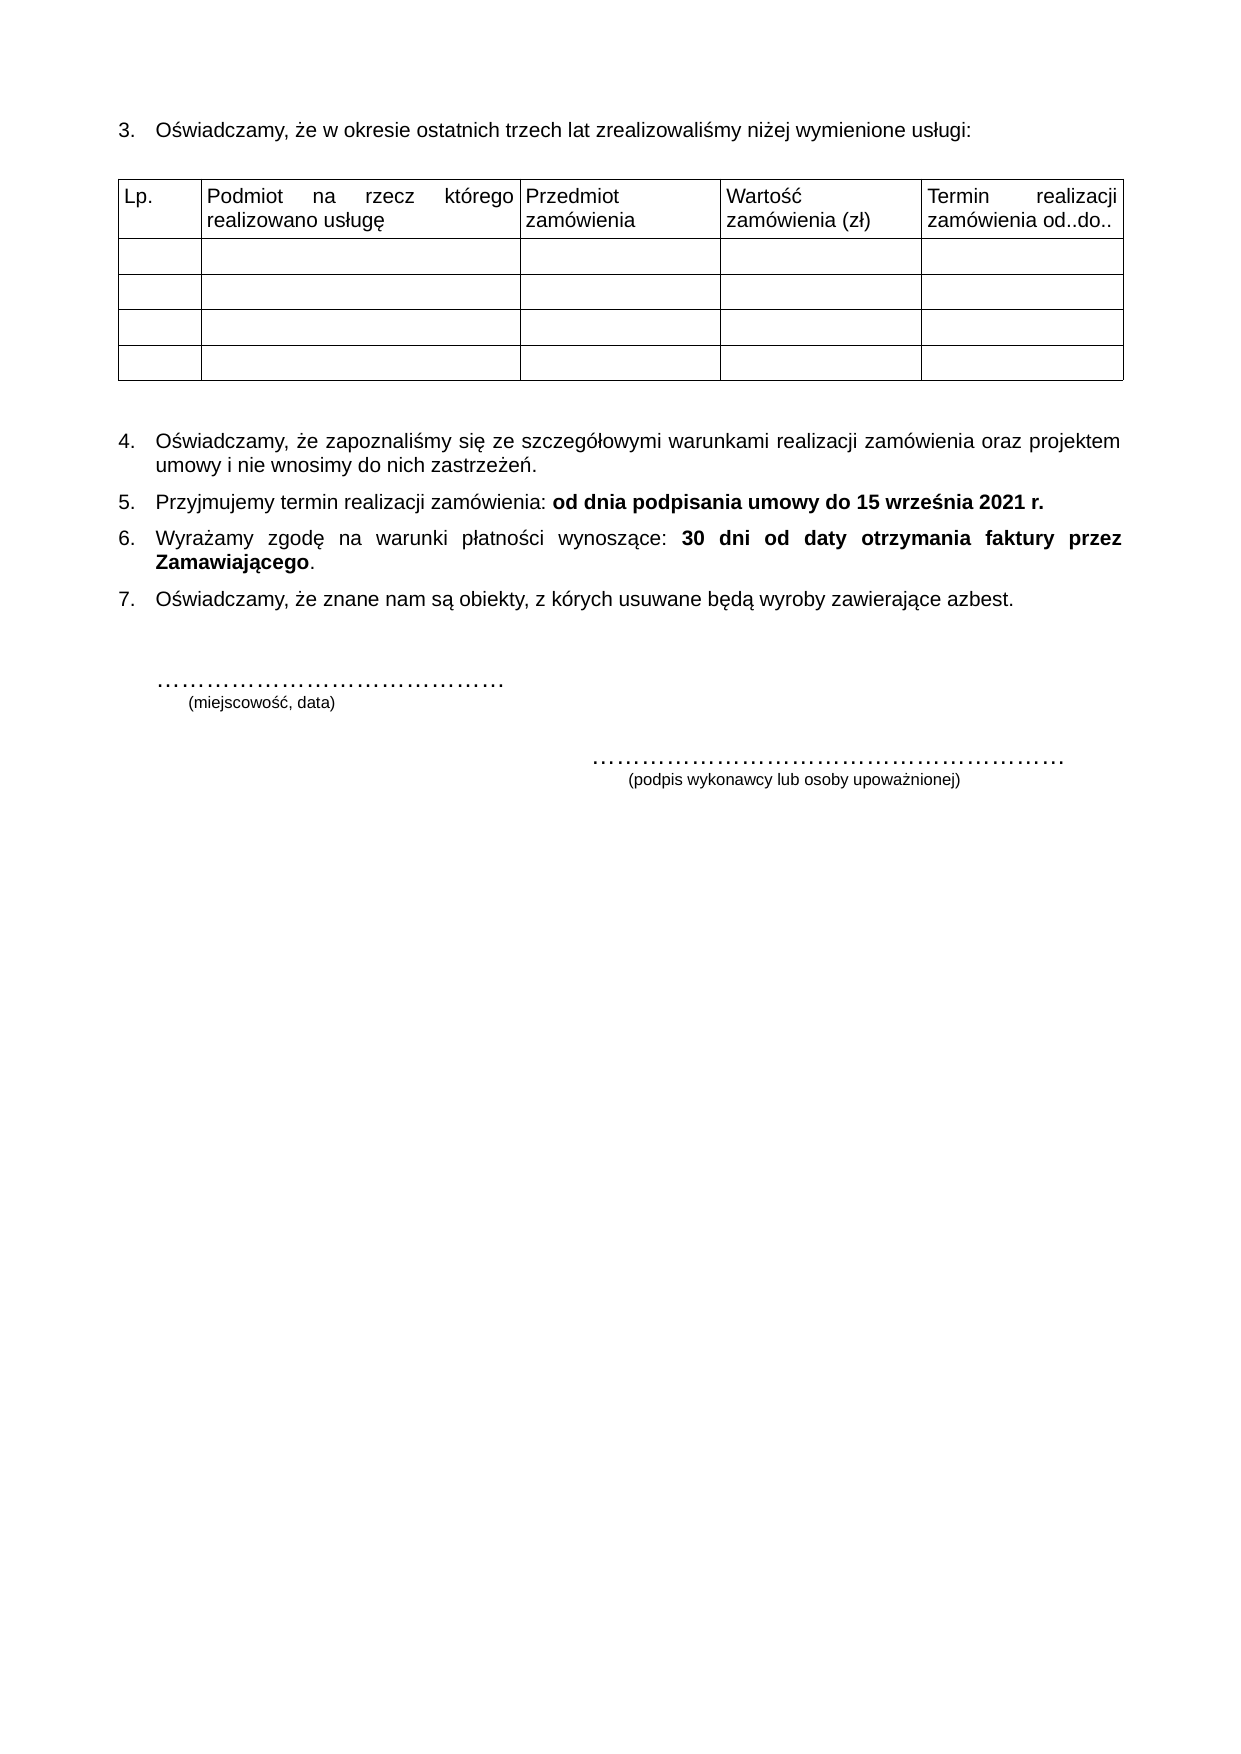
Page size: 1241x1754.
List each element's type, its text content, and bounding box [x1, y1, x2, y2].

list Oświadczamy, że znane nam są obiekty, z kórych usuwane będą wyroby zawierające azbest. [118, 586, 1122, 610]
text (podpis wykonawcy lub osoby upoważnionej) [628, 769, 1122, 789]
text ………………………………………………… [510, 741, 1122, 769]
table_cell [521, 275, 720, 309]
table_cell [119, 346, 201, 380]
table_header Podmiot na rzecz którego realizowano usługę [202, 180, 520, 238]
table_cell [721, 310, 921, 344]
list Przyjmujemy termin realizacji zamówienia: od dnia podpisania umowy do 15 września 2021 r. [118, 489, 1122, 513]
table_cell [721, 275, 921, 309]
table_cell [922, 239, 1123, 273]
table_cell [922, 275, 1123, 309]
table_header Lp. [119, 180, 201, 238]
list Wyrażamy zgodę na warunki płatności wynoszące: 30 dni od daty otrzymania faktury przez Zamawiającego. [118, 526, 1122, 574]
table_cell [521, 239, 720, 273]
text (miejscowość, data) [156, 693, 1122, 712]
table_header Termin realizacji zamówienia od..do.. [922, 180, 1123, 238]
table_cell [202, 239, 520, 273]
table_cell [922, 310, 1123, 344]
table_cell [922, 346, 1123, 380]
table_header Wartość zamówienia (zł) [721, 180, 921, 238]
table_cell [721, 346, 921, 380]
table_cell [521, 346, 720, 380]
table_cell [202, 346, 520, 380]
list Oświadczamy, że zapoznaliśmy się ze szczegółowymi warunkami realizacji zamówienia oraz projektem umowy i nie wnosimy do nich zastrzeżeń. [118, 429, 1122, 477]
table_cell [119, 239, 201, 273]
list Oświadczamy, że w okresie ostatnich trzech lat zrealizowaliśmy niżej wymienione usługi: [118, 118, 1122, 142]
table_header Przedmiot zamówienia [521, 180, 720, 238]
table_cell [202, 310, 520, 344]
table_cell [119, 275, 201, 309]
table_cell [202, 275, 520, 309]
text …………………………………… [155, 664, 1122, 693]
table_cell [119, 310, 201, 344]
table_cell [521, 310, 720, 344]
table_cell [721, 239, 921, 273]
